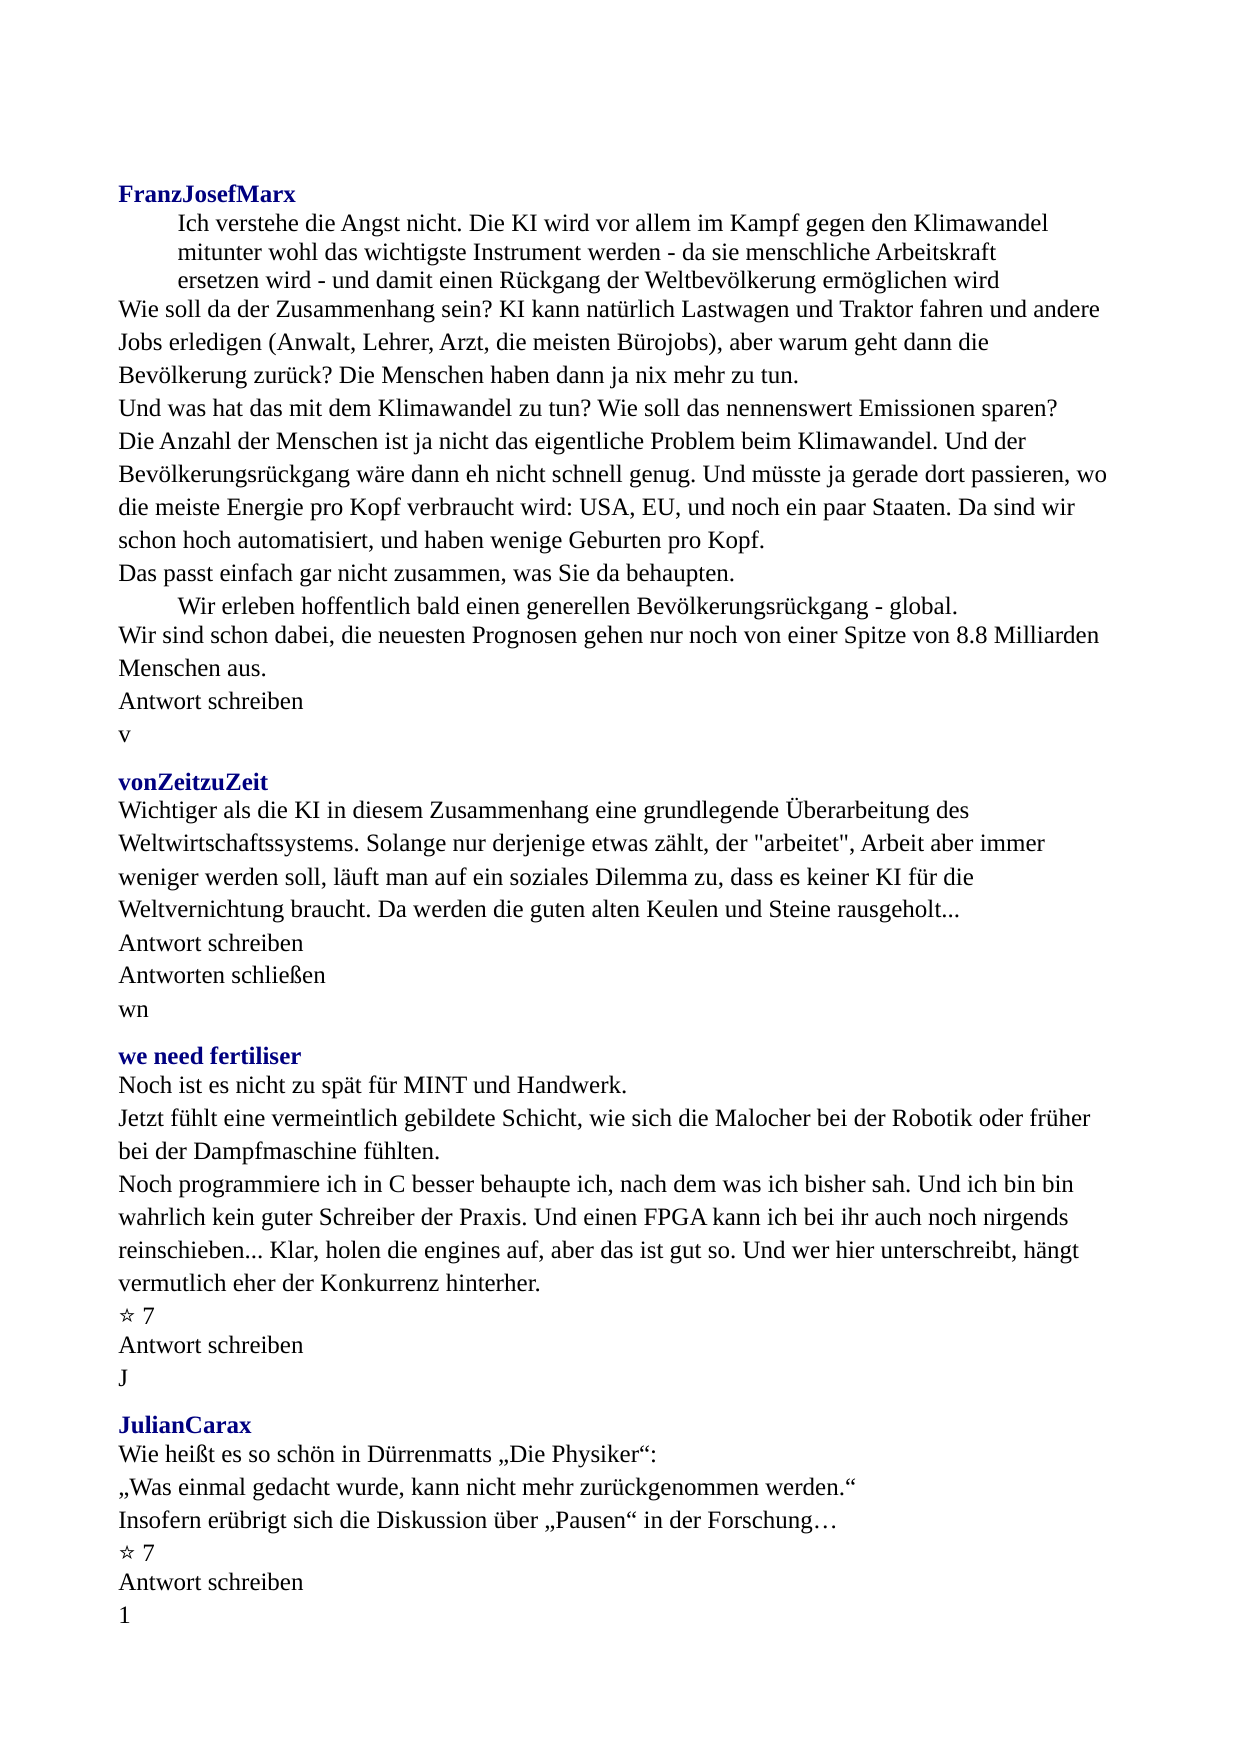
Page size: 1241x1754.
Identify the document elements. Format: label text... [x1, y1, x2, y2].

text Wie heißt es so schön in Dürrenmatts „Die Physiker“: [118, 1439, 1122, 1468]
text Antwort schreiben [118, 928, 1122, 956]
subtitle we need fertiliser [118, 1041, 1122, 1070]
text Antworten schließen [118, 961, 1122, 989]
subtitle FranzJosefMarx [118, 179, 1122, 208]
text Das passt einfach gar nicht zusammen, was Sie da behaupten. [118, 558, 1122, 587]
text Insofern erübrigt sich die Diskussion über „Pausen“ in der Forschung… [118, 1505, 1122, 1534]
text Wichtiger als die KI in diesem Zusammenhang eine grundlegende Überarbeitung des Weltwirtschaftssystems. Solange nur derjenige etwas zählt, der "arbeitet", Arbeit aber immer weniger werden soll, läuft man auf ein soziales Dilemma zu, dass es keiner KI für die Weltvernichtung braucht. Da werden die guten alten Keulen und Steine rausgeholt... [118, 796, 1122, 923]
text ⭐️ 7 [118, 1538, 1122, 1567]
text Ich verstehe die Angst nicht. Die KI wird vor allem im Kampf gegen den Klimawandel mitunter wohl das wichtigste Instrument werden - da sie menschliche Arbeitskraft ersetzen wird - und damit einen Rückgang der Weltbevölkerung ermöglichen wird [177, 208, 1063, 294]
text v [118, 719, 1122, 748]
subtitle vonZeitzuZeit [118, 767, 1122, 796]
text Antwort schreiben [118, 1330, 1122, 1359]
text Die Anzahl der Menschen ist ja nicht das eigentliche Problem beim Klimawandel. Und der Bevölkerungsrückgang wäre dann eh nicht schnell genug. Und müsste ja gerade dort passieren, wo die meiste Energie pro Kopf verbraucht wird: USA, EU, und noch ein paar Staaten. Da sind wir schon hoch automatisiert, und haben wenige Geburten pro Kopf. [118, 426, 1122, 554]
text Und was hat das mit dem Klimawandel zu tun? Wie soll das nennenswert Emissionen sparen? [118, 393, 1122, 422]
text Wir erleben hoffentlich bald einen generellen Bevölkerungsrückgang - global. [177, 591, 1063, 620]
subtitle JulianCarax [118, 1411, 1122, 1439]
text „Was einmal gedacht wurde, kann nicht mehr zurückgenommen werden.“ [118, 1472, 1122, 1501]
text Wir sind schon dabei, die neuesten Prognosen gehen nur noch von einer Spitze von 8.8 Milliarden Menschen aus. [118, 620, 1122, 682]
text ⭐️ 7 [118, 1301, 1122, 1330]
text Antwort schreiben [118, 1567, 1122, 1596]
text Wie soll da der Zusammenhang sein? KI kann natürlich Lastwagen und Traktor fahren und andere Jobs erledigen (Anwalt, Lehrer, Arzt, die meisten Bürojobs), aber warum geht dann die Bevölkerung zurück? Die Menschen haben dann ja nix mehr zu tun. [118, 294, 1122, 389]
text Noch ist es nicht zu spät für MINT und Handwerk. Jetzt fühlt eine vermeintlich gebildete Schicht, wie sich die Malocher bei der Robotik oder früher bei der Dampfmaschine fühlten. Noch programmiere ich in C besser behaupte ich, nach dem was ich bisher sah. Und ich bin bin wahrlich kein guter Schreiber der Praxis. Und einen FPGA kann ich bei ihr auch noch nirgends reinschieben... Klar, holen die engines auf, aber das ist gut so. Und wer hier unterschreibt, hängt vermutlich eher der Konkurrenz hinterher. [118, 1070, 1122, 1297]
text Antwort schreiben [118, 686, 1122, 715]
text J [118, 1363, 1122, 1392]
text wn [118, 994, 1122, 1022]
text 1 [118, 1600, 1122, 1629]
